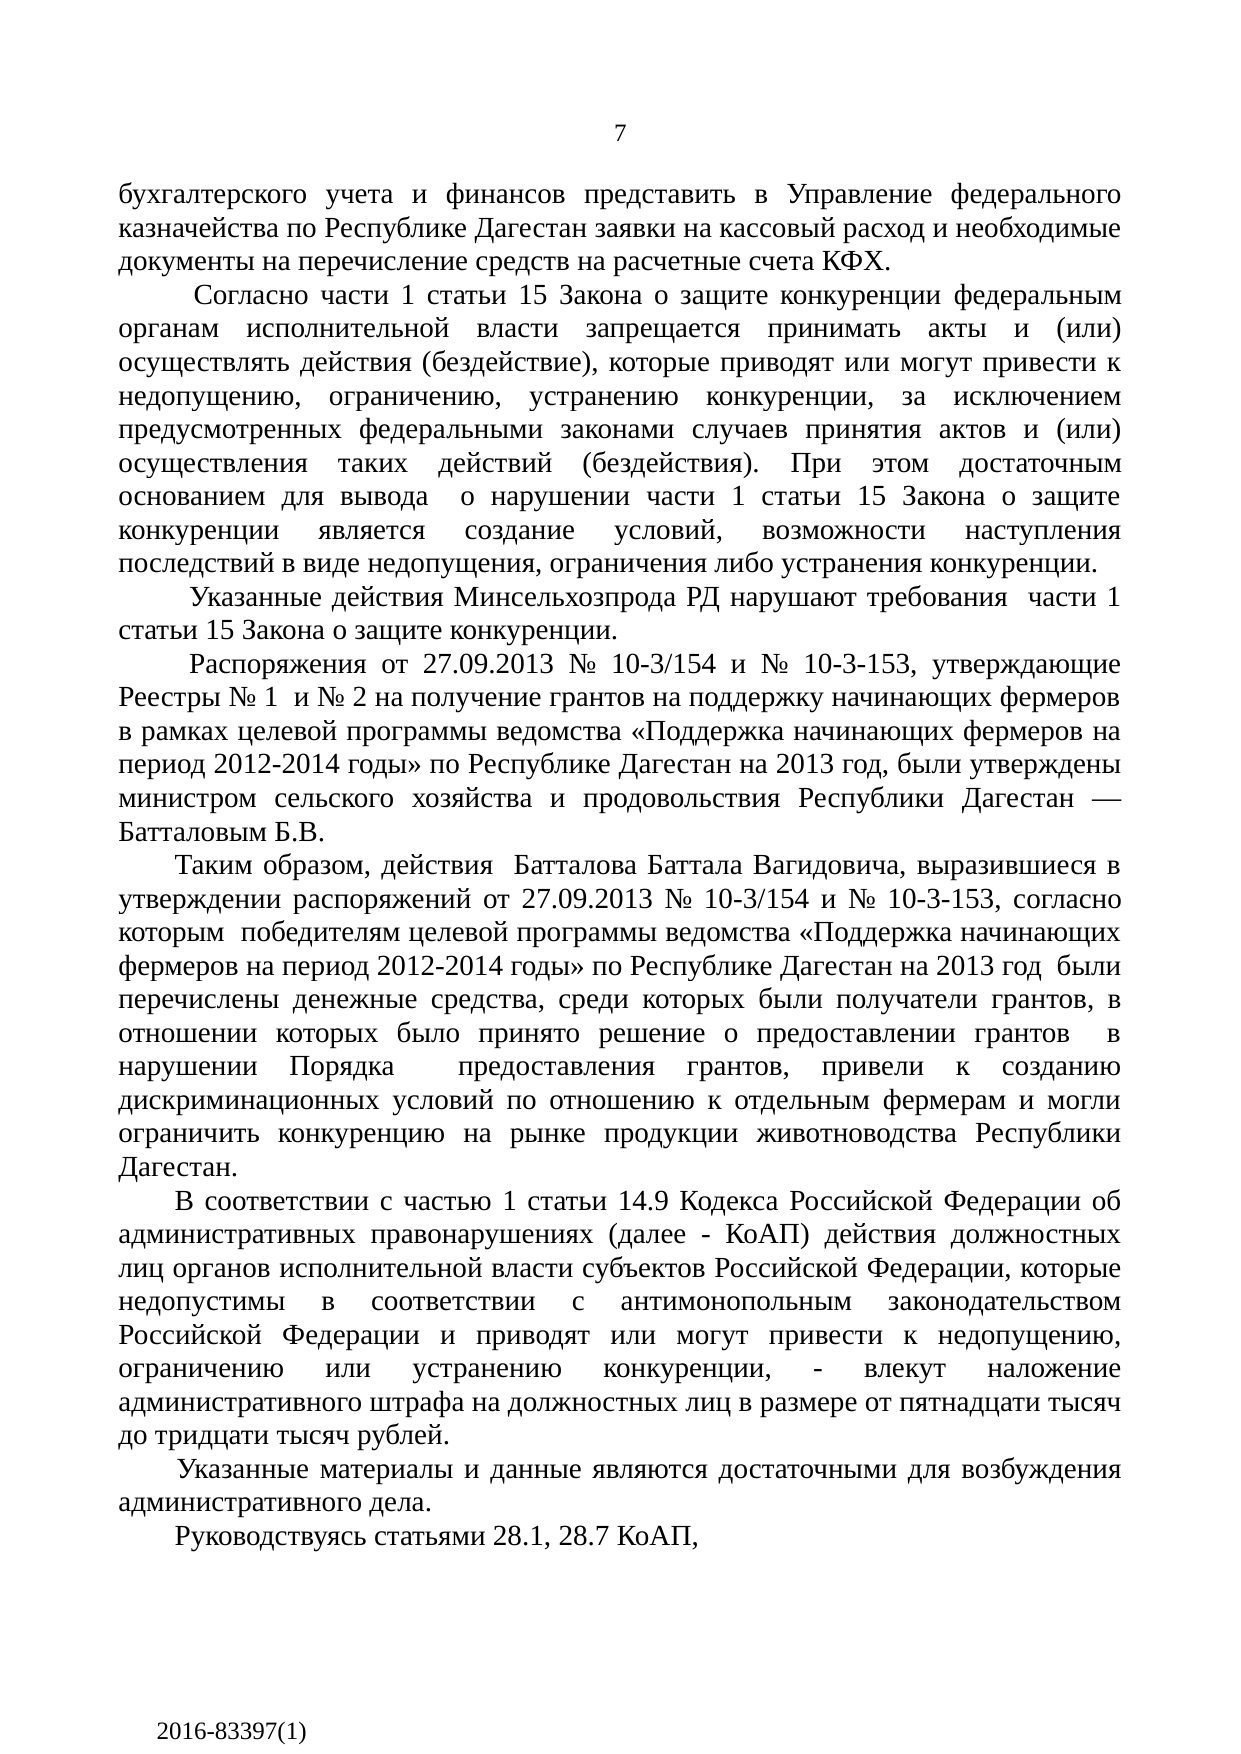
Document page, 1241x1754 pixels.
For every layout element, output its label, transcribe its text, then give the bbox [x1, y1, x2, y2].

text В соответствии с частью 1 статьи 14.9 Кодекса Российской Федерации об административных правонарушениях (далее - КоАП) действия должностных лиц органов исполнительной власти субъектов Российской Федерации, которые недопустимы в соответствии с антимонопольным законодательством Российской Федерации и приводят или могут привести к недопущению, ограничению или устранению конкуренции, - влекут наложение административного штрафа на должностных лиц в размере от пятнадцати тысяч до тридцати тысяч рублей. [118, 1183, 1122, 1451]
text Согласно части 1 статьи 15 Закона о защите конкуренции федеральным органам исполнительной власти запрещается принимать акты и (или) осуществлять действия (бездействие), которые приводят или могут привести к недопущению, ограничению, устранению конкуренции, за исключением предусмотренных федеральными законами случаев принятия актов и (или) осуществления таких действий (бездействия). При этом достаточным основанием для вывода о нарушении части 1 статьи 15 Закона о защите конкуренции является создание условий, возможности наступления последствий в виде недопущения, ограничения либо устранения конкуренции. [118, 277, 1122, 579]
text Указанные действия Минсельхозпрода РД нарушают требования части 1 статьи 15 Закона о защите конкуренции. [118, 579, 1122, 646]
text Указанные материалы и данные являются достаточными для возбуждения административного дела. [118, 1451, 1122, 1518]
text Распоряжения от 27.09.2013 № 10-3/154 и № 10-3-153, утверждающие Реестры № 1 и № 2 на получение грантов на поддержку начинающих фермеров в рамках целевой программы ведомства «Поддержка начинающих фермеров на период 2012-2014 годы» по Республике Дагестан на 2013 год, были утверждены министром сельского хозяйства и продовольствия Республики Дагестан — Батталовым Б.В. [118, 646, 1122, 847]
text бухгалтерского учета и финансов представить в Управление федерального казначейства по Республике Дагестан заявки на кассовый расход и необходимые документы на перечисление средств на расчетные счета КФХ. [118, 176, 1122, 277]
text Таким образом, действия Батталова Баттала Вагидовича, выразившиеся в утверждении распоряжений от 27.09.2013 № 10-3/154 и № 10-3-153, согласно которым победителям целевой программы ведомства «Поддержка начинающих фермеров на период 2012-2014 годы» по Республике Дагестан на 2013 год были перечислены денежные средства, среди которых были получатели грантов, в отношении которых было принято решение о предоставлении грантов в нарушении Порядка предоставления грантов, привели к созданию дискриминационных условий по отношению к отдельным фермерам и могли ограничить конкуренцию на рынке продукции животноводства Республики Дагестан. [118, 847, 1122, 1183]
text Руководствуясь статьями 28.1, 28.7 КоАП, [118, 1518, 1122, 1552]
